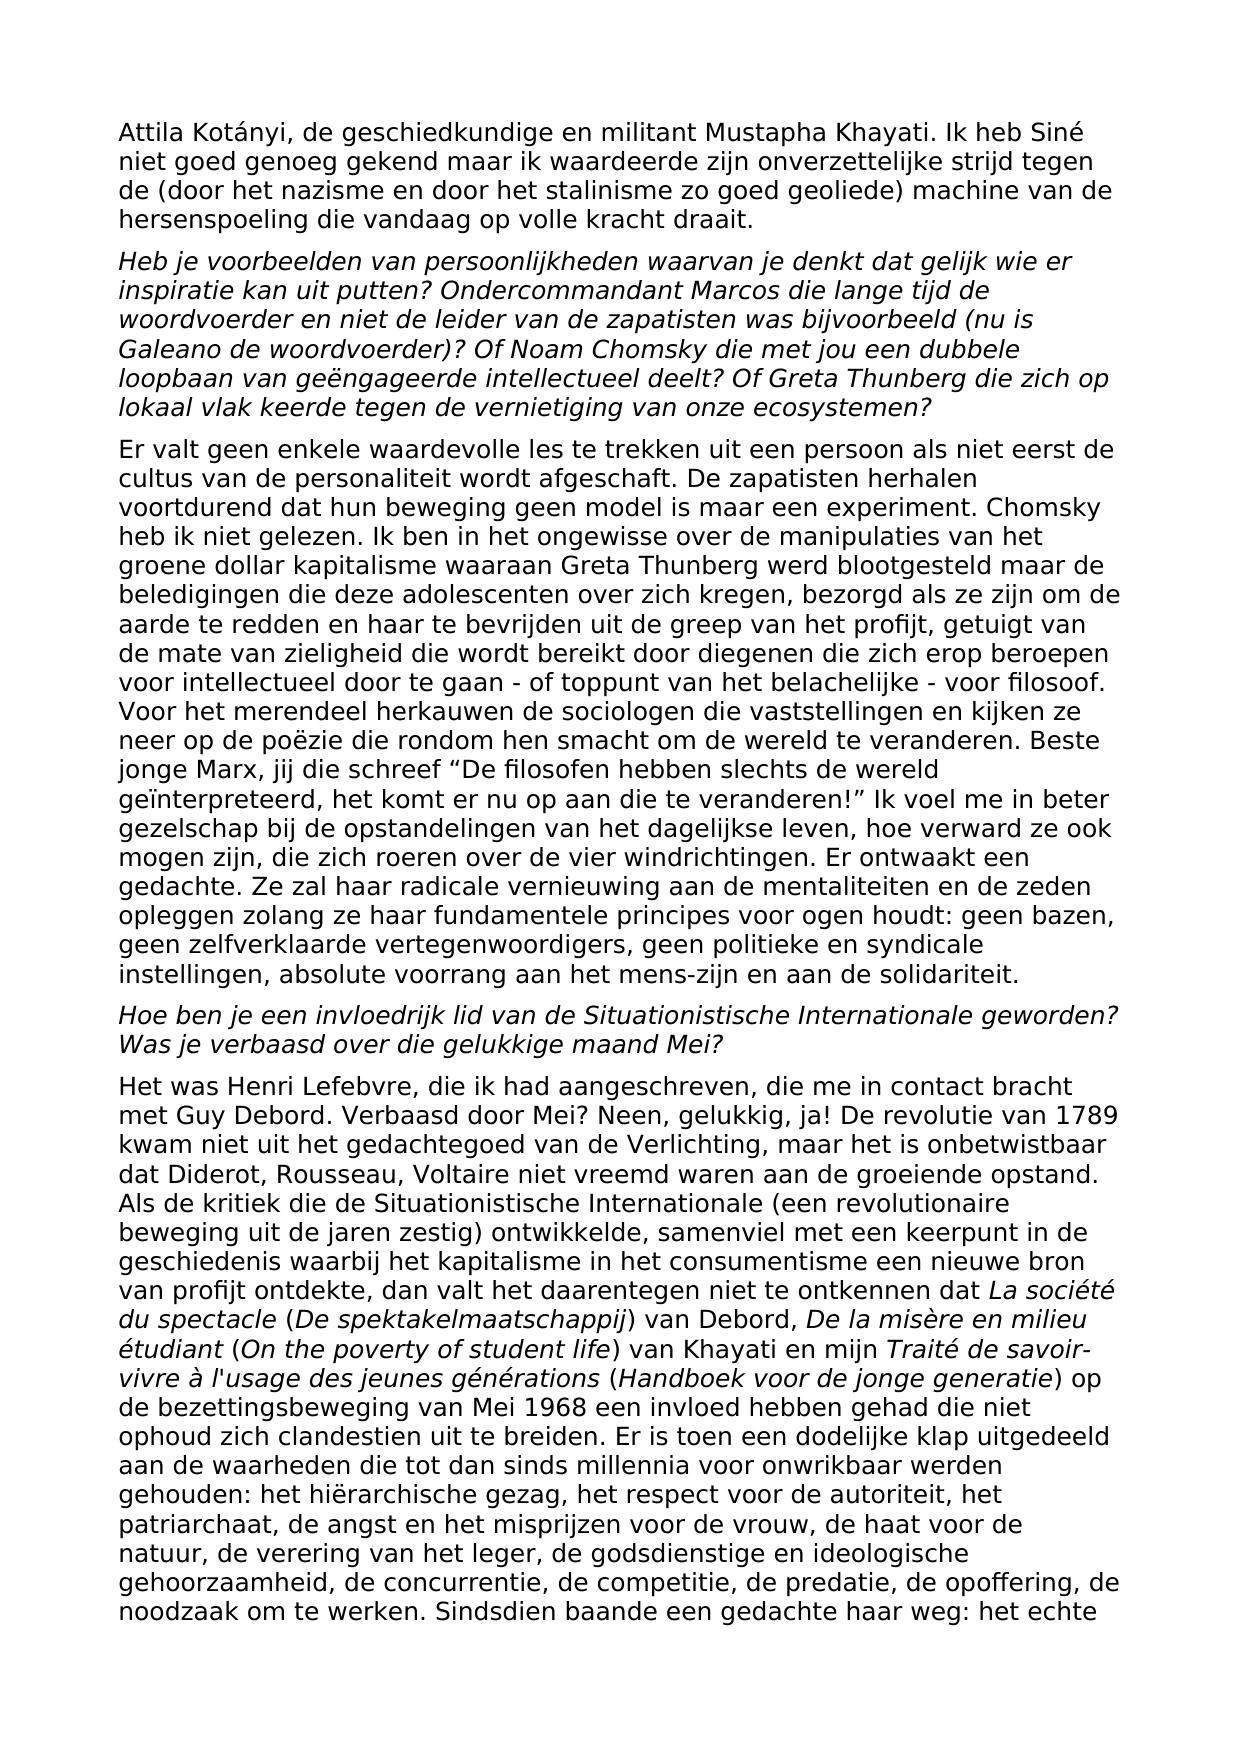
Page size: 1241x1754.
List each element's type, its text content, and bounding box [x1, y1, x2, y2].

text Heb je voorbeelden van persoonlijkheden waarvan je denkt dat gelijk wie er inspiratie kan uit putten? Ondercommandant Marcos die lange tijd de woordvoerder en niet de leider van de zapatisten was bijvoorbeeld (nu is Galeano de woordvoerder)? Of Noam Chomsky die met jou een dubbele loopbaan van geëngageerde intellectueel deelt? Of Greta Thunberg die zich op lokaal vlak keerde tegen de vernietiging van onze ecosystemen? [118, 247, 1122, 422]
text Het was Henri Lefebvre, die ik had aangeschreven, die me in contact bracht met Guy Debord. Verbaasd door Mei? Neen, gelukkig, ja! De revolutie van 1789 kwam niet uit het gedachtegoed van de Verlichting, maar het is onbetwistbaar dat Diderot, Rousseau, Voltaire niet vreemd waren aan de groeiende opstand. Als de kritiek die de Situationistische Internationale (een revolutionaire beweging uit de jaren zestig) ontwikkelde, samenviel met een keerpunt in de geschiedenis waarbij het kapitalisme in het consumentisme een nieuwe bron van profijt ontdekte, dan valt het daarentegen niet te ontkennen dat La société du spectacle (De spektakelmaatschappij) van Debord, De la misère en milieu étudiant (On the poverty of student life) van Khayati en mijn Traité de savoir-vivre à l'usage des jeunes générations (Handboek voor de jonge generatie) op de bezettingsbeweging van Mei 1968 een invloed hebben gehad die niet ophoud zich clandestien uit te breiden. Er is toen een dodelijke klap uitgedeeld aan de waarheden die tot dan sinds millennia voor onwrikbaar werden gehouden: het hiërarchische gezag, het respect voor de autoriteit, het patriarchaat, de angst en het misprijzen voor de vrouw, de haat voor de natuur, de verering van het leger, de godsdienstige en ideologische gehoorzaamheid, de concurrentie, de competitie, de predatie, de opoffering, de noodzaak om te werken. Sindsdien baande een gedachte haar weg: het echte [118, 1072, 1122, 1626]
text Hoe ben je een invloedrijk lid van de Situationistische Internationale geworden? Was je verbaasd over die gelukkige maand Mei? [118, 1001, 1122, 1060]
text Er valt geen enkele waardevolle les te trekken uit een persoon als niet eerst de cultus van de personaliteit wordt afgeschaft. De zapatisten herhalen voortdurend dat hun beweging geen model is maar een experiment. Chomsky heb ik niet gelezen. Ik ben in het ongewisse over de manipulaties van het groene dollar kapitalisme waaraan Greta Thunberg werd blootgesteld maar de beledigingen die deze adolescenten over zich kregen, bezorgd als ze zijn om de aarde te redden en haar te bevrijden uit de greep van het profijt, getuigt van de mate van zieligheid die wordt bereikt door diegenen die zich erop beroepen voor intellectueel door te gaan - of toppunt van het belachelijke - voor filosoof. Voor het merendeel herkauwen de sociologen die vaststellingen en kijken ze neer op de poëzie die rondom hen smacht om de wereld te veranderen. Beste jonge Marx, jij die schreef “De filosofen hebben slechts de wereld geïnterpreteerd, het komt er nu op aan die te veranderen!” Ik voel me in beter gezelschap bij de opstandelingen van het dagelijkse leven, hoe verward ze ook mogen zijn, die zich roeren over de vier windrichtingen. Er ontwaakt een gedachte. Ze zal haar radicale vernieuwing aan de mentaliteiten en de zeden opleggen zolang ze haar fundamentele principes voor ogen houdt: geen bazen, geen zelfverklaarde vertegenwoordigers, geen politieke en syndicale instellingen, absolute voorrang aan het mens-zijn en aan de solidariteit. [118, 435, 1122, 989]
text Attila Kotányi, de geschiedkundige en militant Mustapha Khayati. Ik heb Siné niet goed genoeg gekend maar ik waardeerde zijn onverzettelijke strijd tegen de (door het nazisme en door het stalinisme zo goed geoliede) machine van de hersenspoeling die vandaag op volle kracht draait. [118, 118, 1122, 235]
